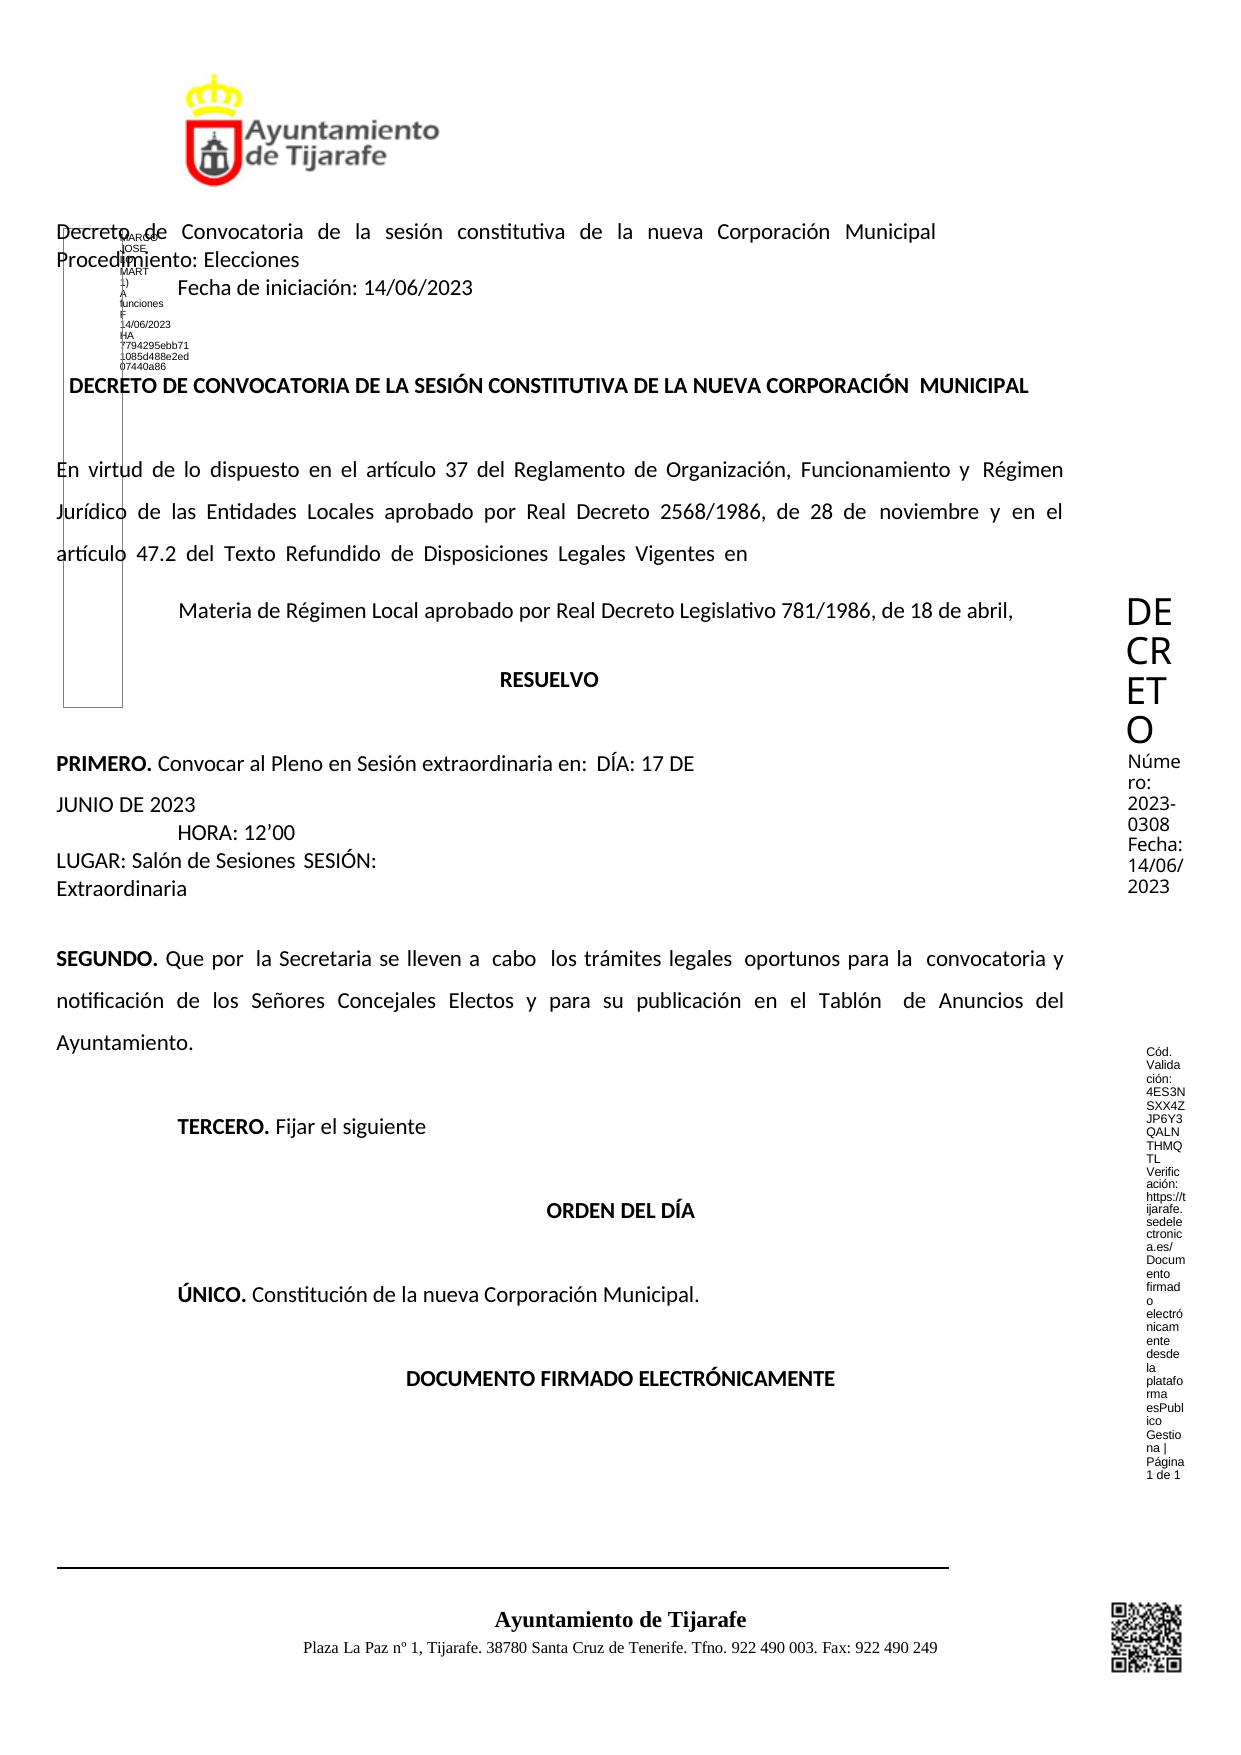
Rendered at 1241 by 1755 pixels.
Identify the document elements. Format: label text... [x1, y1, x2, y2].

text Decreto de Convocatoria de la sesión constitutiva de la nueva Corporación Municipal Procedimiento: Elecciones [64, 229, 122, 707]
text Materia de Régimen Local aprobado por Real Decreto Legislativo 781/1986, de 18 de abril, [123, 581, 1241, 942]
subtitle DOCUMENTO FIRMADO ELECTRÓNICAMENTE [302, 1364, 939, 1392]
text HORA: 12’00 [177, 818, 1123, 846]
text PRIMERO. Convocar al Pleno en Sesión extraordinaria en: DÍA: 17 DE JUNIO DE 2023 [56, 735, 744, 818]
text Documento firmado electrónicamente desde la plataforma esPublico Gestiona | Página 1 de 1 [1146, 1254, 1186, 1482]
subtitle [56, 665, 62, 693]
text Plaza La Paz nº 1, Tijarafe. 38780 Santa Cruz de Tenerife. Tfno. 922 490 003. Fax: 922 490 249 [302, 1638, 938, 1657]
text Decreto de Convocatoria de la sesión constitutiva de la nueva Corporación Municipal Procedimiento: Elecciones [56, 217, 1064, 462]
text Verificación: https://tijarafe.sedelectronica.es/ [1146, 1166, 1186, 1254]
text Ayuntamiento de Tijarafe [199, 1607, 1041, 1633]
text Cód. Validación: 4ES3NSXX4ZJP6Y3QALNTHMQTL [1146, 1045, 1186, 1166]
text [1185, 818, 1241, 846]
text [1186, 1280, 1241, 1308]
text TERCERO. Fijar el siguiente [177, 1112, 1144, 1140]
text En virtud de lo dispuesto en el artículo 37 del Reglamento de Organización, Funcionamiento y Régimen Jurídico de las Entidades Locales aprobado por Real Decreto 2568/1986, de 28 de noviembre y en el artículo 47.2 del Texto Refundido de Disposiciones Legales Vigentes en [123, 455, 1064, 567]
text [1144, 1045, 1186, 1568]
subtitle RESUELVO [123, 665, 1042, 693]
text Número: 2023-0308 Fecha: 14/06/2023 [1127, 751, 1185, 898]
text DECRETO [1125, 594, 1185, 751]
text [1186, 1112, 1241, 1140]
subtitle DECRETO DE CONVOCATORIA DE LA SESIÓN CONSTITUTIVA DE LA NUEVA CORPORACIÓN MUNICIPAL [123, 371, 1041, 399]
text LUGAR: Salón de Sesiones SESIÓN: Extraordinaria [56, 846, 488, 902]
text Fecha de iniciación: 14/06/2023 [177, 273, 1241, 301]
text ÚNICO. Constitución de la nueva Corporación Municipal. [177, 1280, 1144, 1308]
subtitle ORDEN DEL DÍA [302, 1196, 939, 1224]
text SEGUNDO. Que por la Secretaria se lleven a cabo los trámites legales oportunos para la convocatoria y notificación de los Señores Concejales Electos y para su publicación en el Tablón de Anuncios del Ayuntamiento. [56, 944, 1064, 1056]
